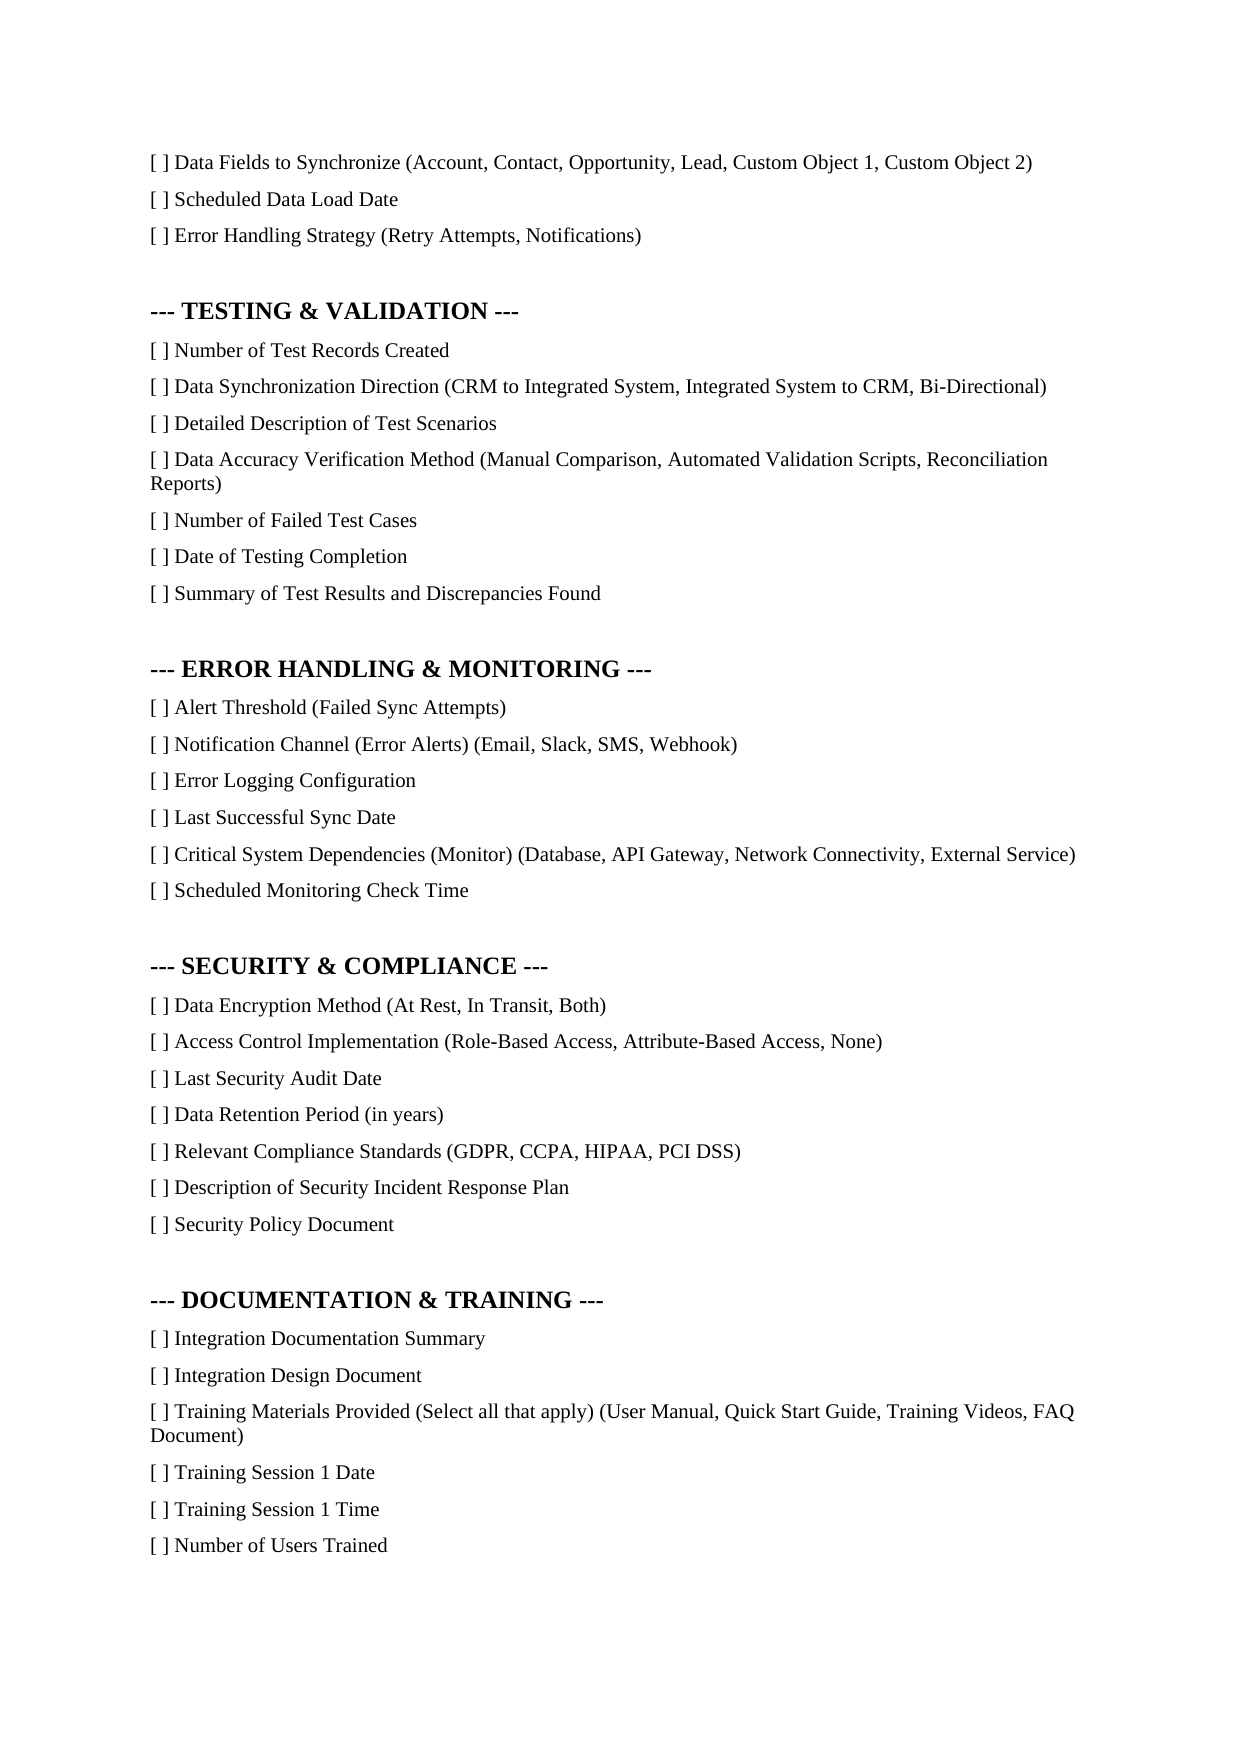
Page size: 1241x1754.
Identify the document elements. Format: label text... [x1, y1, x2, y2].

text [ ] Access Control Implementation (Role-Based Access, Attribute-Based Access, None) [150, 1029, 1090, 1053]
text [ ] Error Logging Configuration [150, 768, 1090, 792]
text [ ] Notification Channel (Error Alerts) (Email, Slack, SMS, Webhook) [150, 732, 1090, 756]
text --- DOCUMENTATION & TRAINING --- [150, 1285, 1090, 1314]
text [ ] Scheduled Data Load Date [150, 187, 1090, 211]
text [ ] Description of Security Incident Response Plan [150, 1175, 1090, 1199]
text [ ] Training Materials Provided (Select all that apply) (User Manual, Quick Start Guide, Training Videos, FAQ Document) [150, 1399, 1090, 1447]
text [ ] Summary of Test Results and Discrepancies Found [150, 581, 1090, 605]
text [ ] Last Security Audit Date [150, 1066, 1090, 1090]
text [ ] Date of Testing Completion [150, 544, 1090, 568]
text [ ] Number of Failed Test Cases [150, 508, 1090, 532]
text [ ] Last Successful Sync Date [150, 805, 1090, 829]
text --- TESTING & VALIDATION --- [150, 296, 1090, 325]
text --- ERROR HANDLING & MONITORING --- [150, 654, 1090, 683]
text [ ] Training Session 1 Date [150, 1460, 1090, 1484]
text [ ] Critical System Dependencies (Monitor) (Database, API Gateway, Network Connectivity, External Service) [150, 842, 1090, 866]
text --- SECURITY & COMPLIANCE --- [150, 951, 1090, 980]
text [ ] Data Accuracy Verification Method (Manual Comparison, Automated Validation Scripts, Reconciliation Reports) [150, 447, 1090, 495]
text [ ] Relevant Compliance Standards (GDPR, CCPA, HIPAA, PCI DSS) [150, 1139, 1090, 1163]
text [ ] Scheduled Monitoring Check Time [150, 878, 1090, 902]
text [ ] Data Synchronization Direction (CRM to Integrated System, Integrated System to CRM, Bi-Directional) [150, 374, 1090, 398]
text [ ] Data Retention Period (in years) [150, 1102, 1090, 1126]
text [ ] Error Handling Strategy (Retry Attempts, Notifications) [150, 223, 1090, 247]
text [ ] Training Session 1 Time [150, 1497, 1090, 1521]
text [ ] Security Policy Document [150, 1212, 1090, 1236]
text [ ] Alert Threshold (Failed Sync Attempts) [150, 695, 1090, 719]
text [ ] Detailed Description of Test Scenarios [150, 411, 1090, 435]
text [ ] Data Fields to Synchronize (Account, Contact, Opportunity, Lead, Custom Object 1, Custom Object 2) [150, 150, 1090, 174]
text [ ] Integration Design Document [150, 1363, 1090, 1387]
text [ ] Number of Test Records Created [150, 337, 1090, 362]
text [ ] Number of Users Trained [150, 1533, 1090, 1557]
text [ ] Integration Documentation Summary [150, 1326, 1090, 1350]
text [ ] Data Encryption Method (At Rest, In Transit, Both) [150, 992, 1090, 1017]
